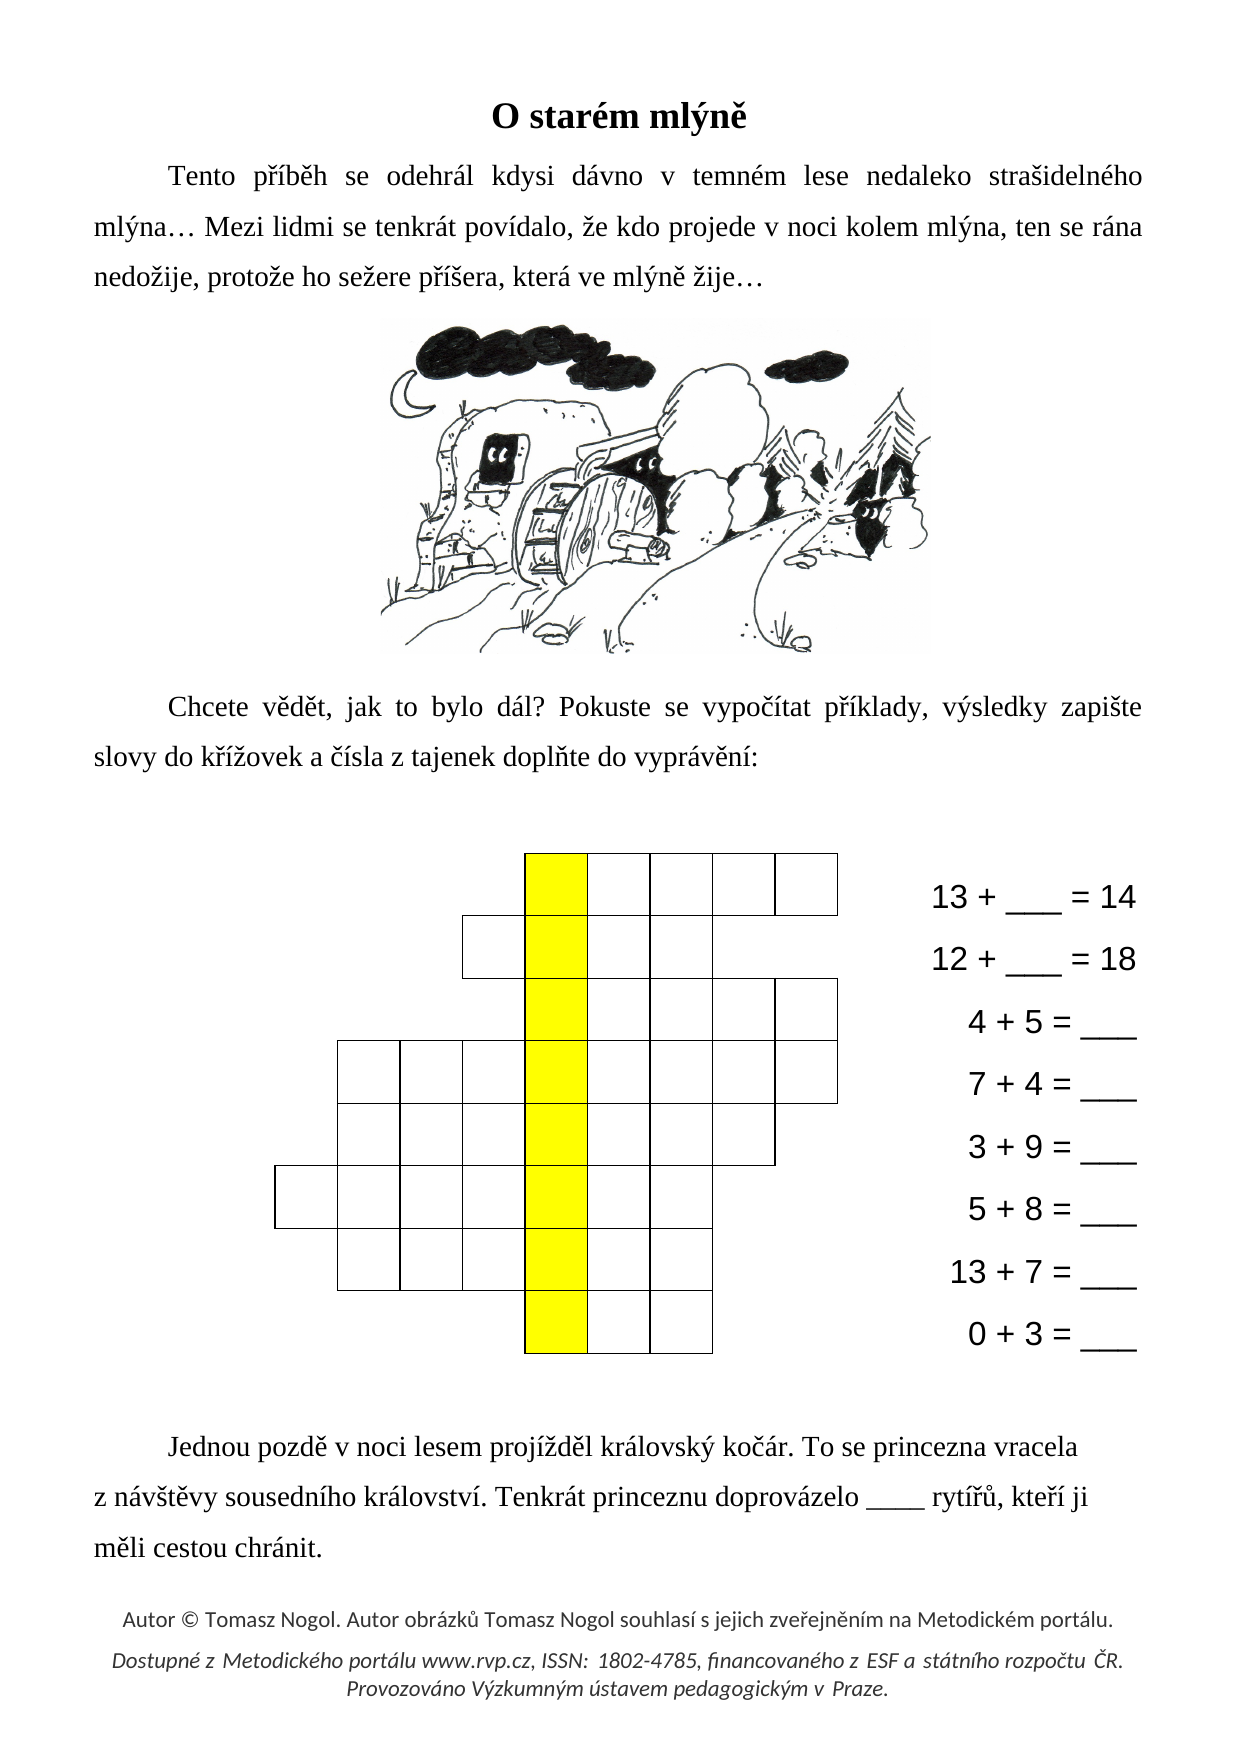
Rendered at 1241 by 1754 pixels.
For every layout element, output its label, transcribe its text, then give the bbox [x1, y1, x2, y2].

table_cell [713, 979, 774, 1040]
table_cell [588, 1041, 649, 1103]
table_cell [526, 916, 587, 978]
table_cell [526, 1291, 587, 1353]
table_cell [275, 915, 337, 978]
table_cell [275, 1040, 337, 1103]
table_cell [838, 978, 900, 1040]
table_cell [651, 1166, 712, 1228]
table_cell [776, 1104, 837, 1165]
table_cell [463, 1229, 524, 1290]
table_cell [776, 979, 837, 1040]
table_header [526, 854, 587, 915]
table_cell [400, 1291, 462, 1353]
table_cell [651, 979, 712, 1040]
table_cell [651, 916, 712, 978]
table_cell [775, 1290, 837, 1353]
table_header [651, 854, 712, 915]
table_cell [526, 979, 587, 1040]
table_cell [275, 1290, 337, 1353]
table_cell [713, 1166, 775, 1228]
table_cell [526, 1166, 587, 1228]
table_cell [838, 915, 900, 978]
table_cell [651, 1104, 712, 1165]
table_cell [713, 1290, 775, 1353]
text Tento příběh se odehrál kdysi dávno v temném lese nedaleko strašidelného mlýna… Mezi lidmi se tenkrát povídalo, že kdo projede v noci kolem mlýna, ten se rána nedožije, protože ho sežere příšera, která ve mlýně žije… [94, 158, 1144, 292]
table_cell [775, 1165, 837, 1228]
table_cell [338, 1104, 399, 1165]
table_cell [838, 1228, 900, 1290]
table_header [463, 853, 524, 915]
table_cell [651, 1291, 712, 1353]
table_cell [463, 1166, 524, 1228]
table_cell [713, 1041, 774, 1103]
table_header [776, 854, 837, 915]
table_cell 0 + 3 = ___ [900, 1290, 1144, 1353]
table_cell [526, 1104, 587, 1165]
table_cell [588, 1166, 649, 1228]
table_cell [588, 1291, 649, 1353]
table_header 13 + ___ = 14 [900, 853, 1144, 915]
table_header [588, 854, 649, 915]
table_cell [401, 1041, 462, 1103]
table_cell [463, 1041, 524, 1103]
table_cell [401, 1104, 462, 1165]
text Chcete vědět, jak to bylo dál? Pokuste se vypočítat příklady, výsledky zapište slovy do křížovek a čísla z tajenek doplňte do vyprávění: [94, 689, 1144, 773]
table_cell 5 + 8 = ___ [900, 1165, 1144, 1228]
table_cell [838, 1103, 900, 1165]
table_cell [651, 1041, 712, 1103]
table_cell [276, 1166, 337, 1228]
table_cell [775, 916, 837, 978]
table_header [338, 853, 400, 915]
picture [380, 318, 931, 654]
table_cell [588, 979, 649, 1040]
table_cell [463, 1291, 524, 1353]
table_cell 12 + ___ = 18 [900, 915, 1144, 978]
table_cell [775, 1228, 837, 1290]
table_cell [401, 1166, 462, 1228]
table_cell [713, 1104, 774, 1165]
table_cell [526, 1229, 587, 1290]
table_cell [338, 1229, 399, 1290]
table_cell [838, 1165, 900, 1228]
table_cell [651, 1229, 712, 1290]
table_cell [588, 1229, 649, 1290]
table_cell 7 + 4 = ___ [900, 1040, 1144, 1103]
table_cell [275, 1229, 337, 1290]
table_cell [275, 978, 337, 1040]
table_cell [526, 1041, 587, 1103]
table_cell [338, 1041, 399, 1103]
table_cell [713, 1228, 775, 1290]
text Jednou pozdě v noci lesem projížděl královský kočár. To se princezna vracela z návštěvy sousedního království. Tenkrát princeznu doprovázelo ____ rytířů, kteří ji měli cestou chránit. [94, 1429, 1144, 1563]
table_header [400, 853, 462, 915]
table_cell [338, 978, 400, 1040]
table_cell [838, 1040, 900, 1103]
table_cell [400, 915, 462, 978]
table_cell [838, 1290, 900, 1353]
table_cell [275, 1103, 337, 1165]
table_cell [463, 1104, 524, 1165]
table_cell [463, 916, 524, 978]
table_cell [338, 1166, 399, 1228]
table_cell [338, 1291, 400, 1353]
table_cell [588, 916, 649, 978]
table_cell 13 + 7 = ___ [900, 1228, 1144, 1290]
table_header [275, 853, 337, 915]
text O starém mlýně [94, 94, 1144, 137]
table_header [713, 854, 774, 915]
table_cell [776, 1041, 837, 1103]
table_header [838, 853, 900, 915]
table_cell [400, 978, 462, 1040]
table_cell [713, 916, 775, 978]
table_cell [463, 979, 524, 1040]
table_cell 4 + 5 = ___ [900, 978, 1144, 1040]
table_cell [338, 915, 400, 978]
table_cell [401, 1229, 462, 1290]
table_cell [588, 1104, 649, 1165]
table_cell 3 + 9 = ___ [900, 1103, 1144, 1165]
